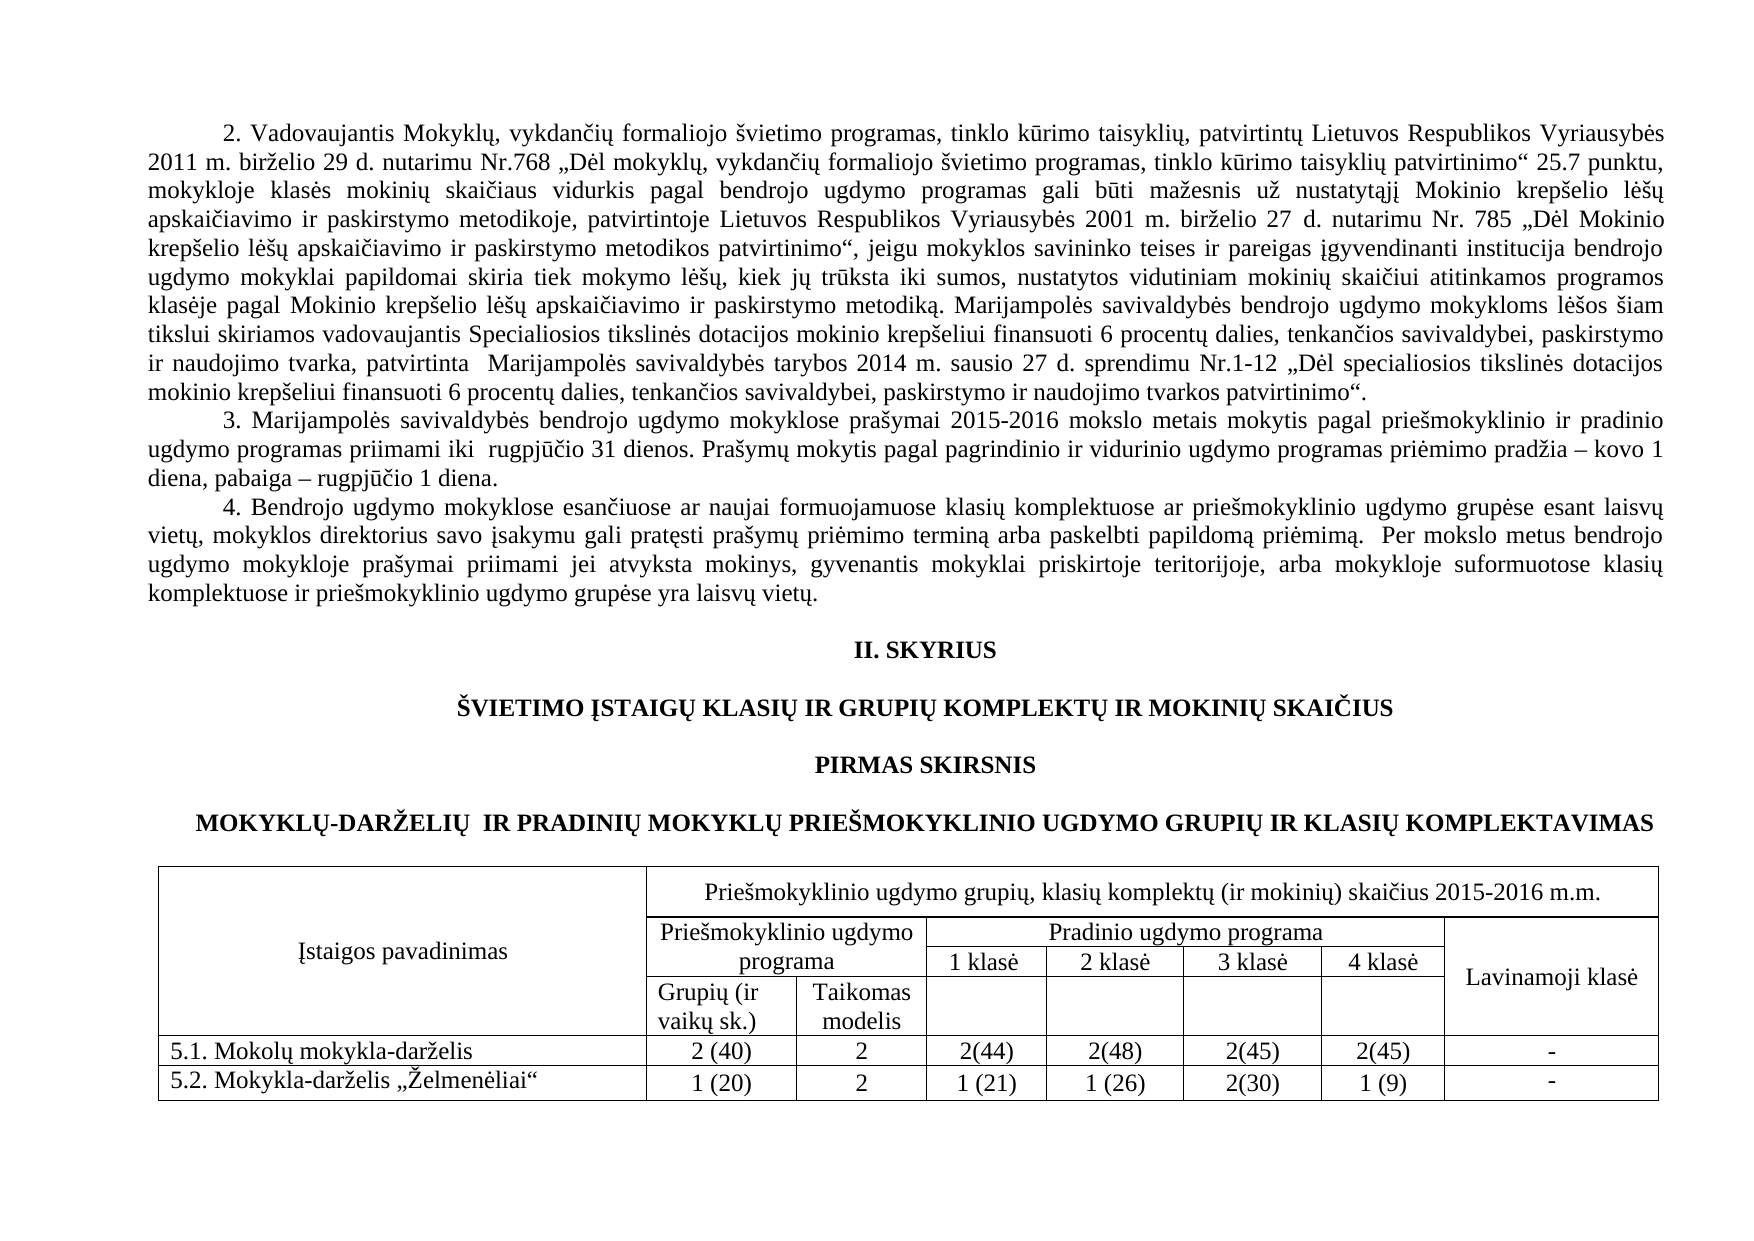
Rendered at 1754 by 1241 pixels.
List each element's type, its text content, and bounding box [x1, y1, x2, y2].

text 2. Vadovaujantis Mokyklų, vykdančių formaliojo švietimo programas, tinklo kūrimo taisyklių, patvirtintų Lietuvos Respublikos Vyriausybės 2011 m. birželio 29 d. nutarimu Nr.768 „Dėl mokyklų, vykdančių formaliojo švietimo programas, tinklo kūrimo taisyklių patvirtinimo“ 25.7 punktu, mokykloje klasės mokinių skaičiaus vidurkis pagal bendrojo ugdymo programas gali būti mažesnis už nustatytąjį Mokinio krepšelio lėšų apskaičiavimo ir paskirstymo metodikoje, patvirtintoje Lietuvos Respublikos Vyriausybės 2001 m. birželio 27 d. nutarimu Nr. 785 „Dėl Mokinio krepšelio lėšų apskaičiavimo ir paskirstymo metodikos patvirtinimo“, jeigu mokyklos savininko teises ir pareigas įgyvendinanti institucija bendrojo ugdymo mokyklai papildomai skiria tiek mokymo lėšų, kiek jų trūksta iki sumos, nustatytos vidutiniam mokinių skaičiui atitinkamos programos klasėje pagal Mokinio krepšelio lėšų apskaičiavimo ir paskirstymo metodiką. Marijampolės savivaldybės bendrojo ugdymo mokykloms lėšos šiam tikslui skiriamos vadovaujantis Specialiosios tikslinės dotacijos mokinio krepšeliui finansuoti 6 procentų dalies, tenkančios savivaldybei, paskirstymo ir naudojimo tvarka, patvirtinta Marijampolės savivaldybės tarybos 2014 m. sausio 27 d. sprendimu Nr.1-12 „Dėl specialiosios tikslinės dotacijos mokinio krepšeliui finansuoti 6 procentų dalies, tenkančios savivaldybei, paskirstymo ir naudojimo tvarkos patvirtinimo“. [148, 118, 1665, 406]
table_cell [1047, 977, 1183, 1035]
table_cell Grupių (ir vaikų sk.) [647, 977, 796, 1035]
table_cell Pradinio ugdymo programa [927, 918, 1444, 946]
table_cell Lavinamoji klasė [1445, 918, 1658, 1035]
table_cell 2 [797, 1036, 926, 1064]
table_header Priešmokyklinio ugdymo grupių, klasių komplektų (ir mokinių) skaičius 2015-2016 m.m. [647, 867, 1658, 916]
table_cell 2 (40) [647, 1036, 796, 1064]
table_cell - [1445, 1066, 1658, 1099]
table_cell 2 [797, 1066, 926, 1099]
table_cell [1184, 977, 1321, 1035]
table_cell [1322, 977, 1444, 1035]
table_cell 1 (9) [1322, 1066, 1444, 1099]
table_cell 4 klasė [1322, 947, 1444, 976]
table_cell 3 klasė [1184, 947, 1321, 976]
text 4. Bendrojo ugdymo mokyklose esančiuose ar naujai formuojamuose klasių komplektuose ar priešmokyklinio ugdymo grupėse esant laisvų vietų, mokyklos direktorius savo įsakymu gali pratęsti prašymų priėmimo terminą arba paskelbti papildomą priėmimą. Per mokslo metus bendrojo ugdymo mokykloje prašymai priimami jei atvyksta mokinys, gyvenantis mokyklai priskirtoje teritorijoje, arba mokykloje suformuotose klasių komplektuose ir priešmokyklinio ugdymo grupėse yra laisvų vietų. [148, 492, 1665, 607]
table_cell - [1445, 1036, 1658, 1064]
table_cell 5.2. Mokykla-darželis „Želmenėliai“ [159, 1066, 646, 1099]
text 3. Marijampolės savivaldybės bendrojo ugdymo mokyklose prašymai 2015-2016 mokslo metais mokytis pagal priešmokyklinio ir pradinio ugdymo programas priimami iki rugpjūčio 31 dienos. Prašymų mokytis pagal pagrindinio ir vidurinio ugdymo programas priėmimo pradžia – kovo 1 diena, pabaiga – rugpjūčio 1 diena. [148, 406, 1665, 492]
table_cell Taikomas modelis [797, 977, 926, 1035]
table_cell 1 (26) [1047, 1066, 1183, 1099]
table_cell [927, 977, 1046, 1035]
table_cell 1 (20) [647, 1066, 796, 1099]
table_cell 2(44) [927, 1036, 1046, 1064]
table_cell 2(48) [1047, 1036, 1183, 1064]
table_cell 2 klasė [1047, 947, 1183, 976]
text ŠVIETIMO ĮSTAIGŲ KLASIŲ IR GRUPIŲ KOMPLEKTŲ IR MOKINIŲ SKAIČIUS [185, 693, 1665, 722]
table_cell 2(45) [1184, 1036, 1321, 1064]
table_header Įstaigos pavadinimas [159, 867, 646, 1035]
table_cell 1 klasė [927, 947, 1046, 976]
text II. skyrius [185, 636, 1665, 664]
table_cell 2(45) [1322, 1036, 1444, 1064]
text mokyklŲ-DARŽELIŲ IR pradinių mokyklŲ pRIEŠMOKYKLINIO UGDYMO GRUPIŲ IR KLASIŲ KOMPLEKTAVIMAS [185, 808, 1665, 837]
table_cell 5.1. Mokolų mokykla-darželis [159, 1036, 646, 1064]
table_cell 1 (21) [927, 1066, 1046, 1099]
table_cell 2(30) [1184, 1066, 1321, 1099]
table_cell Priešmokyklinio ugdymo programa [647, 918, 926, 976]
text PIRMAS SKIRSNIS [185, 751, 1665, 779]
